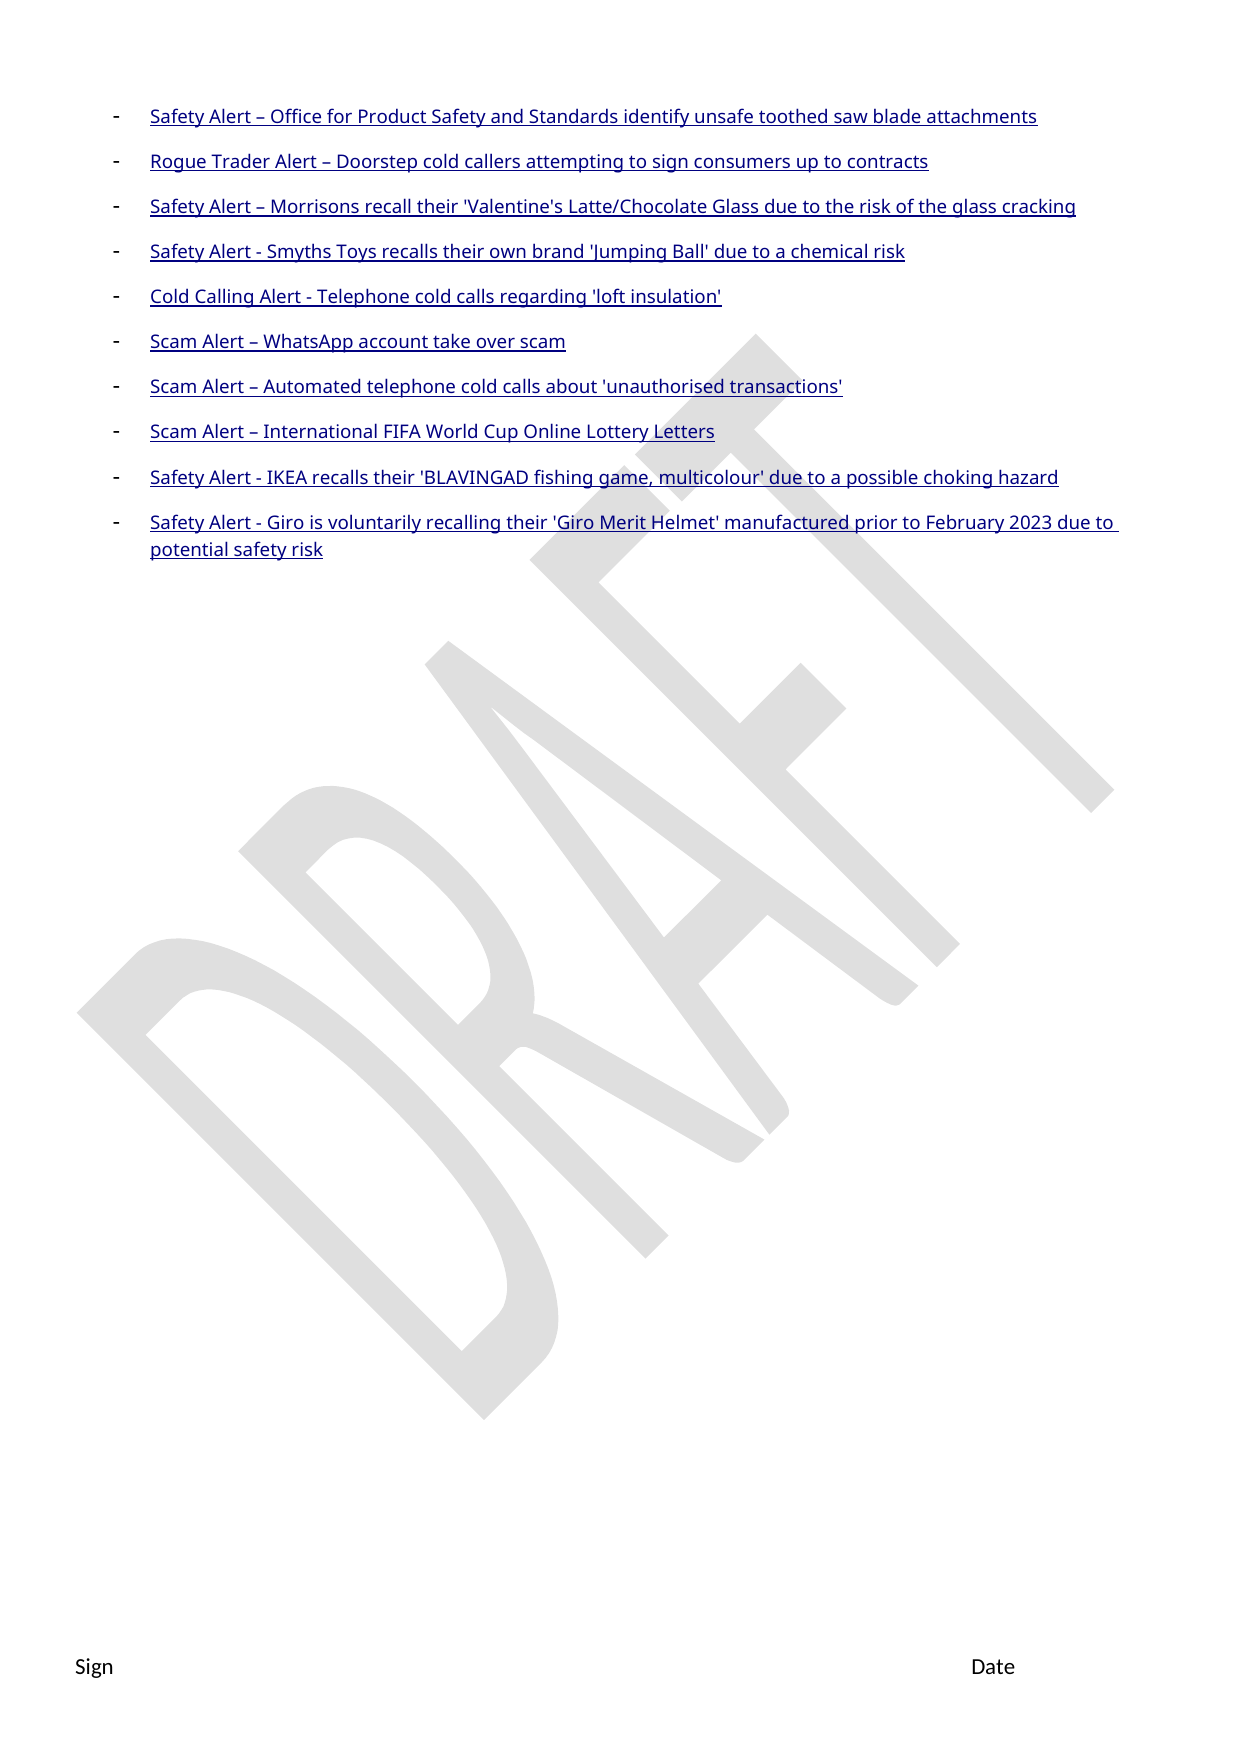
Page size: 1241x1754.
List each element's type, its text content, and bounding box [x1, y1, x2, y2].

list Safety Alert - IKEA recalls their 'BLAVINGAD fishing game, multicolour' due to a possible choking hazard [789, 463, 1165, 489]
list Scam Alert – WhatsApp account take over scam [112, 327, 1165, 354]
list Safety Alert - Giro is voluntarily recalling their 'Giro Merit Helmet' manufactured prior to February 2023 due to potential safety risk [112, 508, 580, 562]
list Safety Alert - Giro is voluntarily recalling their 'Giro Merit Helmet' manufactured prior to February 2023 due to potential safety risk [651, 508, 808, 531]
list Safety Alert - Giro is voluntarily recalling their 'Giro Merit Helmet' manufactured prior to February 2023 due to potential safety risk [834, 508, 1165, 562]
list Scam Alert – Automated telephone cold calls about 'unauthorised transactions' [112, 372, 716, 399]
list Scam Alert – International FIFA World Cup Online Lottery Letters [112, 417, 671, 444]
list Rogue Trader Alert – Doorstep cold callers attempting to sign consumers up to contracts [112, 147, 1165, 174]
list Safety Alert - Giro is voluntarily recalling their 'Giro Merit Helmet' manufactured prior to February 2023 due to potential safety risk [620, 532, 839, 562]
list Scam Alert – Automated telephone cold calls about 'unauthorised transactions' [786, 372, 1165, 399]
list Safety Alert - IKEA recalls their 'BLAVINGAD fishing game, multicolour' due to a possible choking hazard [112, 463, 665, 489]
list Cold Calling Alert - Telephone cold calls regarding 'loft insulation' [112, 282, 1165, 309]
list Safety Alert – Morrisons recall their 'Valentine's Latte/Chocolate Glass due to the risk of the glass cracking [112, 192, 1165, 219]
list Safety Alert – Office for Product Safety and Standards identify unsafe toothed saw blade attachments [112, 102, 1165, 129]
list Scam Alert – International FIFA World Cup Online Lottery Letters [755, 417, 1165, 444]
list Safety Alert - Smyths Toys recalls their own brand 'Jumping Ball' due to a chemical risk [112, 237, 1165, 264]
